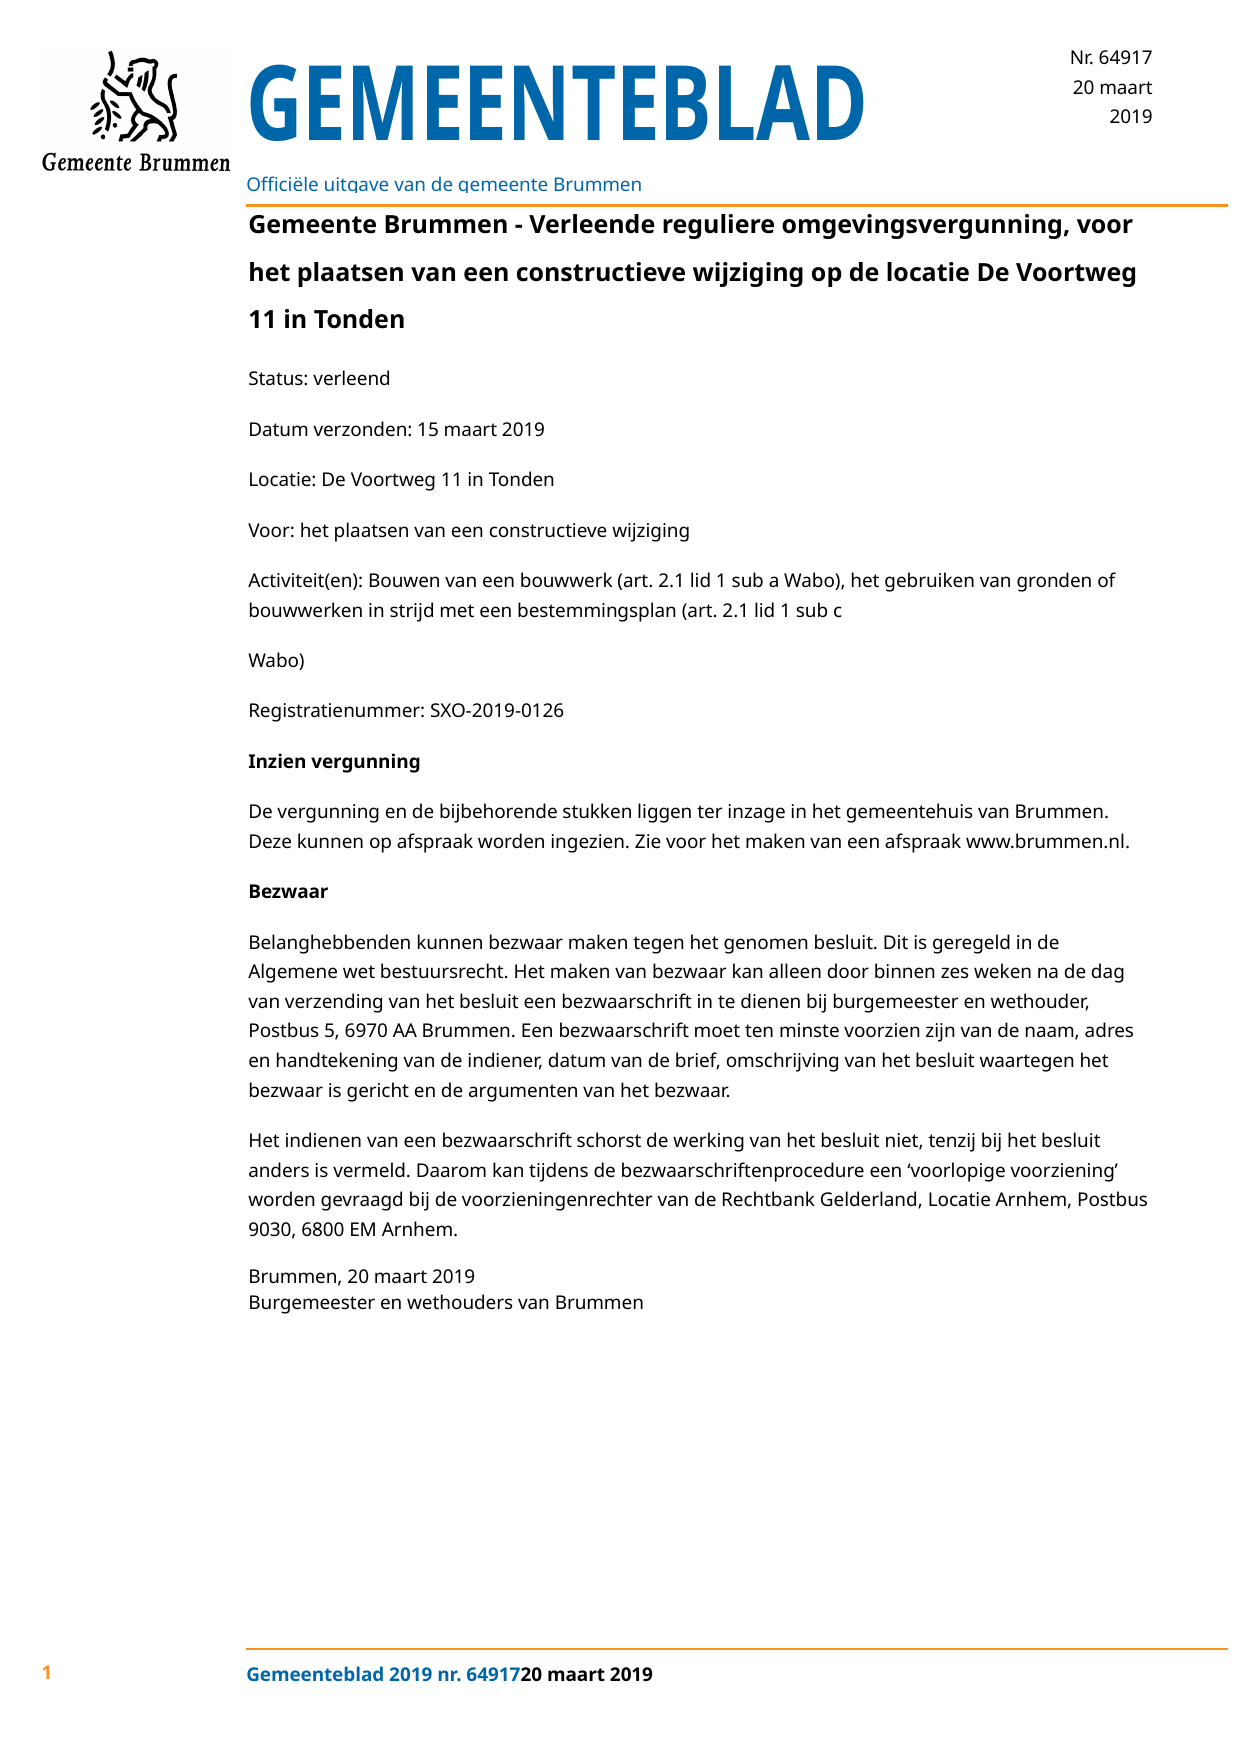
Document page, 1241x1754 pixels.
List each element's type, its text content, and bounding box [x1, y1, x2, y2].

text Status: verleend [248, 366, 1152, 391]
text Het indienen van een bezwaarschrift schorst de werking van het besluit niet, tenzij bij het besluit anders is vermeld. Daarom kan tijdens de bezwaarschriftenprocedure een ‘voorlopige voorziening’ worden gevraagd bij de voorzieningenrechter van de Rechtbank Gelderland, Locatie Arnhem, Postbus 9030, 6800 EM Arnhem. [248, 1127, 1152, 1242]
text Activiteit(en): Bouwen van een bouwwerk (art. 2.1 lid 1 sub a Wabo), het gebruiken van gronden of bouwwerken in strijd met een bestemmingsplan (art. 2.1 lid 1 sub c [248, 567, 1152, 622]
text Locatie: De Voortweg 11 in Tonden [248, 466, 1152, 492]
text Datum verzonden: 15 maart 2019 [248, 416, 1152, 442]
text Gemeente Brummen - Verleende reguliere omgevingsvergunning, voor het plaatsen van een constructieve wijziging op de locatie De Voortweg 11 in Tonden [248, 207, 1152, 336]
picture [41, 47, 231, 172]
text Wabo) [248, 647, 1152, 673]
text Inzien vergunning [248, 748, 1152, 774]
text Burgemeester en wethouders van Brummen [248, 1289, 1152, 1315]
text Bezwaar [248, 878, 1152, 904]
text Brummen, 20 maart 2019 [248, 1264, 1152, 1289]
text De vergunning en de bijbehorende stukken liggen ter inzage in het gemeentehuis van Brummen. Deze kunnen op afspraak worden ingezien. Zie voor het maken van een afspraak www.brummen.nl. [248, 798, 1152, 854]
text Belanghebbenden kunnen bezwaar maken tegen het genomen besluit. Dit is geregeld in de Algemene wet bestuursrecht. Het maken van bezwaar kan alleen door binnen zes weken na de dag van verzending van het besluit een bezwaarschrift in te dienen bij burgemeester en wethouder, Postbus 5, 6970 AA Brummen. Een bezwaarschrift moet ten minste voorzien zijn van de naam, adres en handtekening van de indiener, datum van de brief, omschrijving van het besluit waartegen het bezwaar is gericht en de argumenten van het bezwaar. [248, 929, 1152, 1102]
text Registratienummer: SXO-2019-0126 [248, 698, 1152, 723]
text Voor: het plaatsen van een constructieve wijziging [248, 517, 1152, 542]
